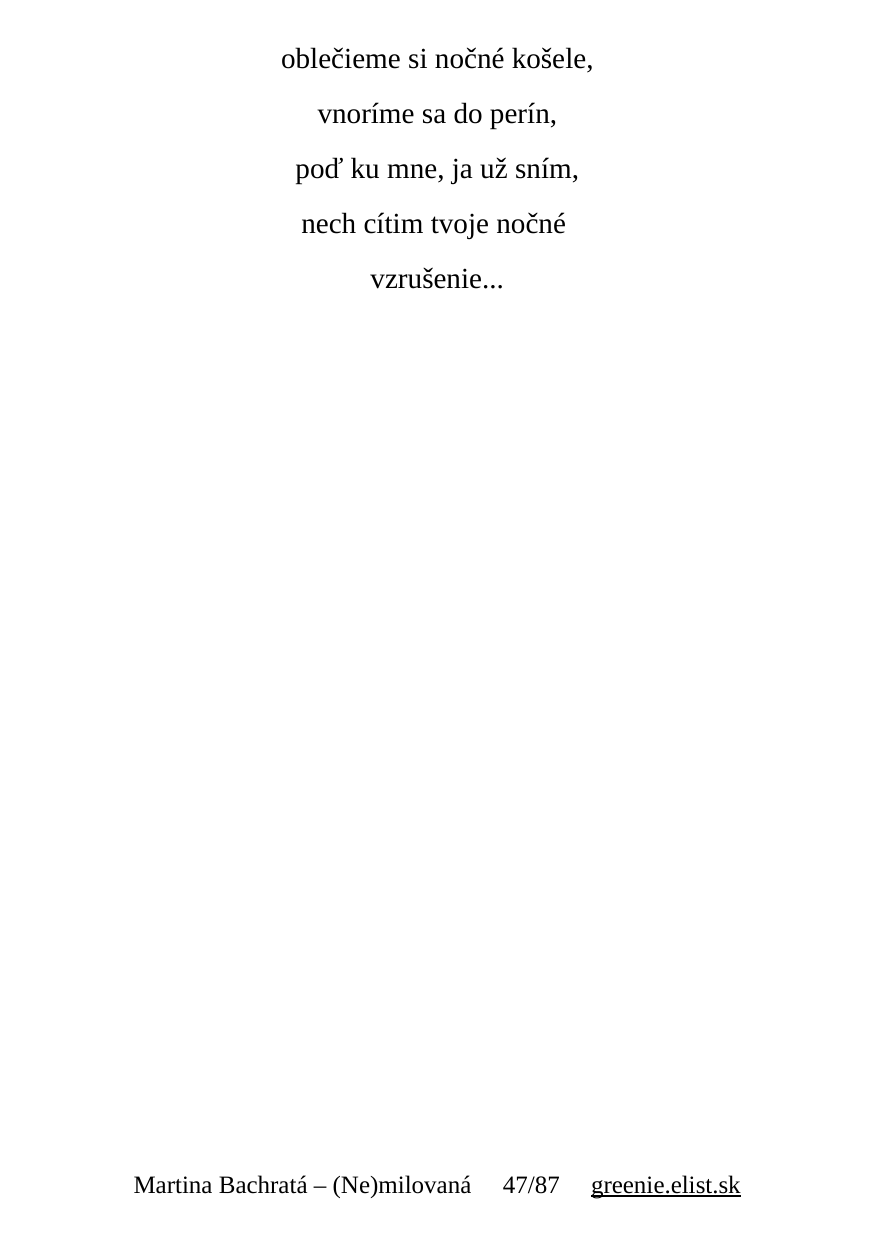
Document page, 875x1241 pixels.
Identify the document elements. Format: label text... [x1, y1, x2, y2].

text poď ku mne, ja už sním, [41, 151, 833, 185]
text vzrušenie... [41, 261, 833, 295]
text vnoríme sa do perín, [41, 96, 833, 130]
text nech cítim tvoje nočné [41, 206, 833, 240]
text oblečieme si nočné košele, [41, 41, 833, 75]
